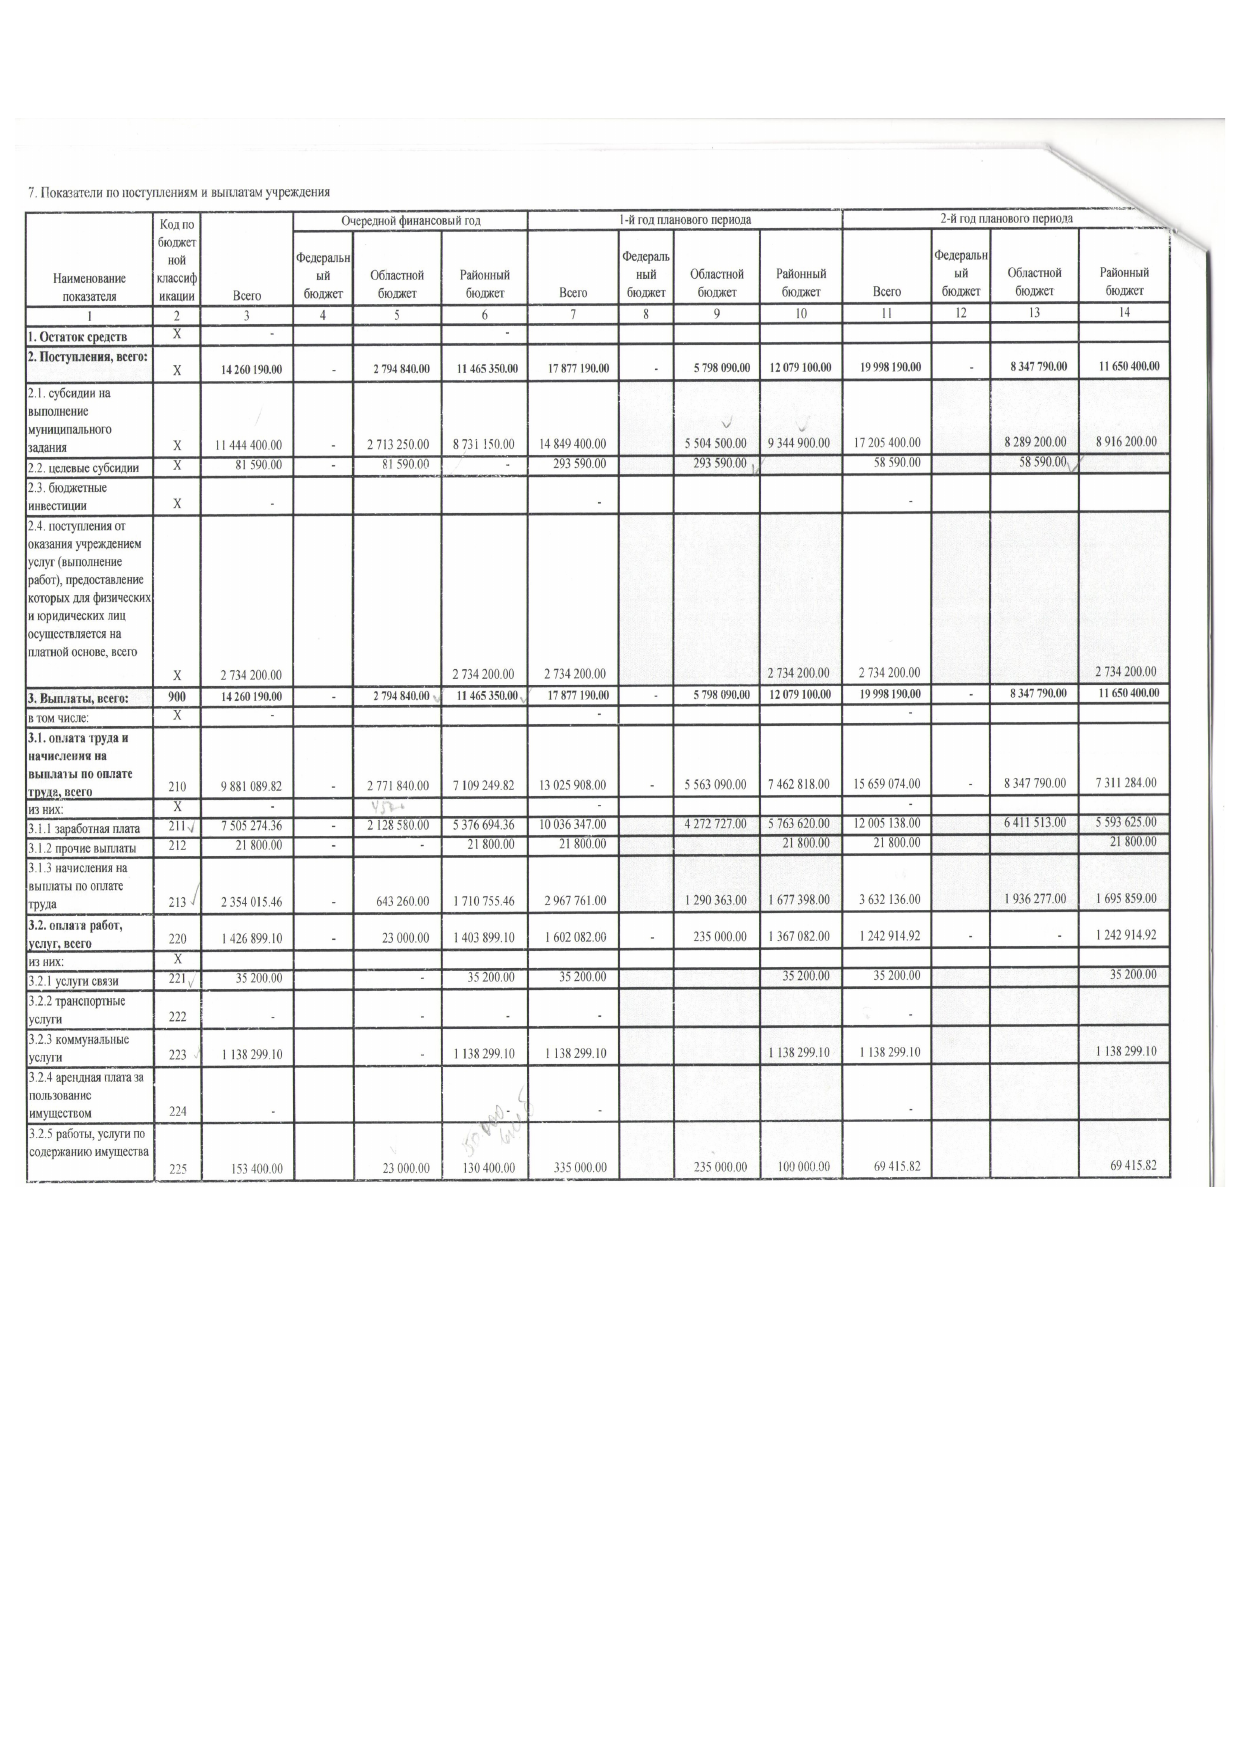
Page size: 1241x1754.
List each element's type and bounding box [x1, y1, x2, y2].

picture [14, 118, 1226, 1187]
